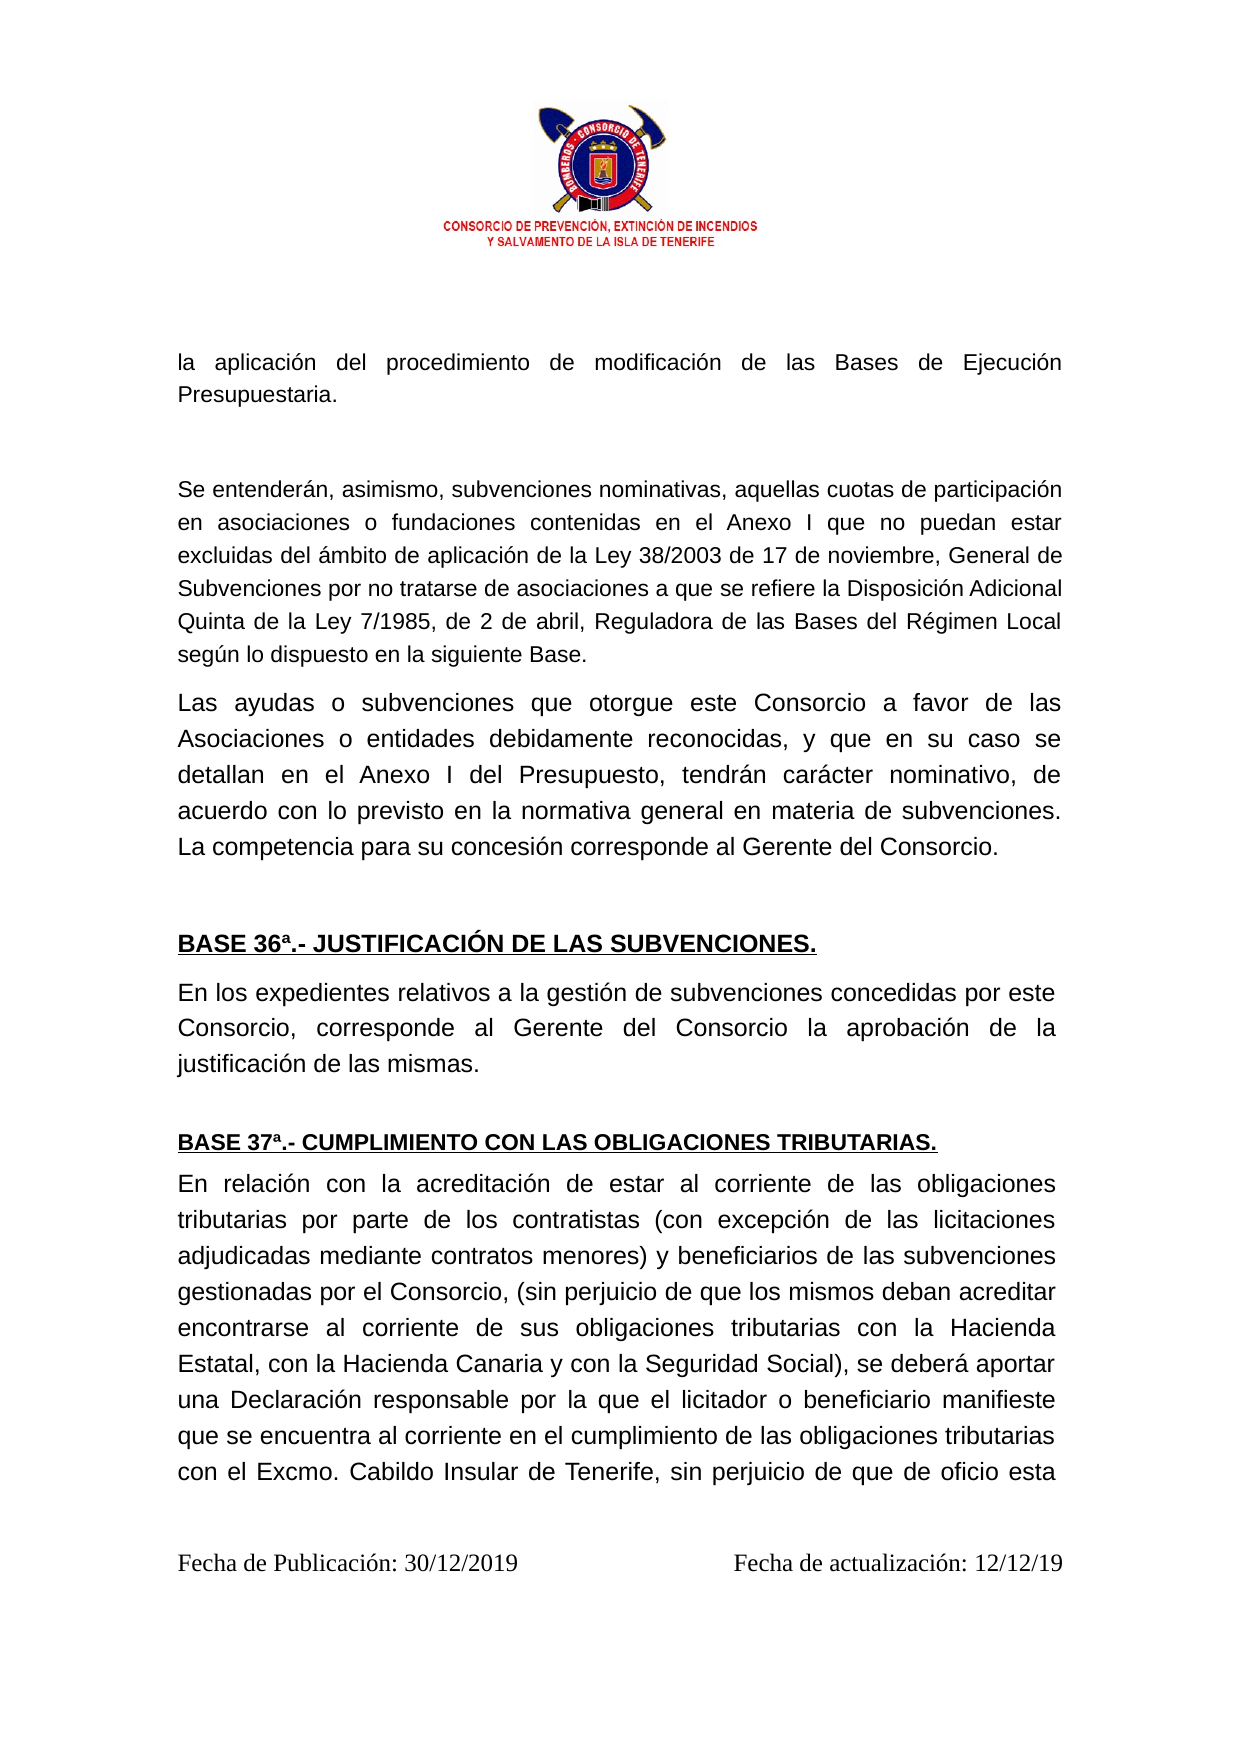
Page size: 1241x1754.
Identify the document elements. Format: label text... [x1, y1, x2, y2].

text En los expedientes relativos a la gestión de subvenciones concedidas por este Consorcio, corresponde al Gerente del Consorcio la aprobación de la justificación de las mismas. [177, 977, 1057, 1078]
text BASE 36ª.- JUSTIFICACIÓN DE LAS SUBVENCIONES. [177, 929, 1057, 958]
text BASE 37ª.- CUMPLIMIENTO CON LAS OBLIGACIONES TRIBUTARIAS. [177, 1127, 1063, 1157]
text Se entenderán, asimismo, subvenciones nominativas, aquellas cuotas de participación en asociaciones o fundaciones contenidas en el Anexo I que no puedan estar excluidas del ámbito de aplicación de la Ley 38/2003 de 17 de noviembre, General de Subvenciones por no tratarse de asociaciones a que se refiere la Disposición Adicional Quinta de la Ley 7/1985, de 2 de abril, Reguladora de las Bases del Régimen Local según lo dispuesto en la siguiente Base. [177, 476, 1063, 667]
text Las ayudas o subvenciones que otorgue este Consorcio a favor de las Asociaciones o entidades debidamente reconocidas, y que en su caso se detallan en el Anexo I del Presupuesto, tendrán carácter nominativo, de acuerdo con lo previsto en la normativa general en materia de subvenciones. La competencia para su concesión corresponde al Gerente del Consorcio. [177, 688, 1063, 861]
text la aplicación del procedimiento de modificación de las Bases de Ejecución Presupuestaria. [177, 348, 1063, 408]
text En relación con la acreditación de estar al corriente de las obligaciones tributarias por parte de los contratistas (con excepción de las licitaciones adjudicadas mediante contratos menores) y beneficiarios de las subvenciones gestionadas por el Consorcio, (sin perjuicio de que los mismos deban acreditar encontrarse al corriente de sus obligaciones tributarias con la Hacienda Estatal, con la Hacienda Canaria y con la Seguridad Social), se deberá aportar una Declaración responsable por la que el licitador o beneficiario manifieste que se encuentra al corriente en el cumplimiento de las obligaciones tributarias con el Excmo. Cabildo Insular de Tenerife, sin perjuicio de que de oficio esta [177, 1169, 1057, 1486]
picture [418, 93, 788, 260]
